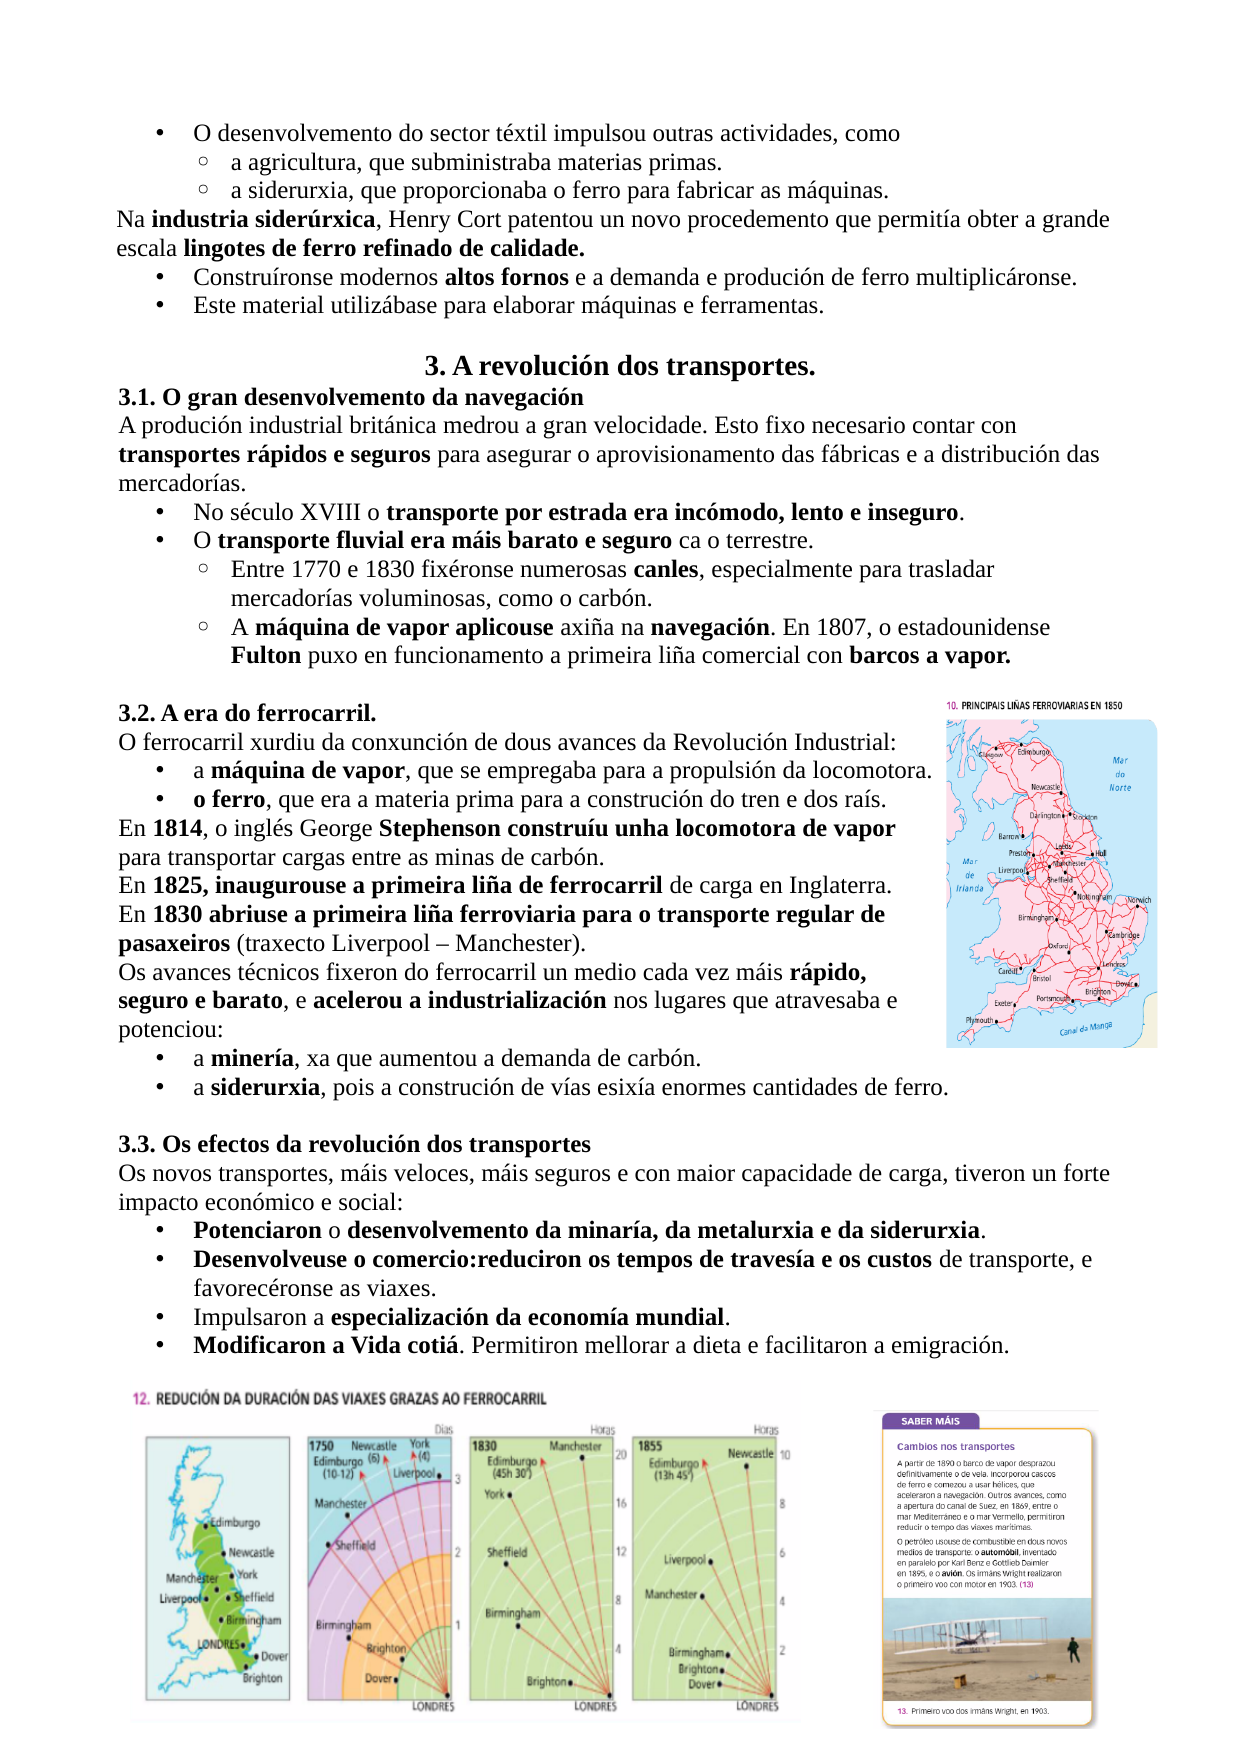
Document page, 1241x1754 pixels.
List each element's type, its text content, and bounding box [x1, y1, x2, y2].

text A produción industrial británica medrou a gran velocidade. Esto fixo necesario contar con transportes rápidos e seguros para asegurar o aprovisionamento das fábricas e a distribución das mercadorías. [118, 410, 1122, 497]
text O ferrocarril xurdiu da conxunción de dous avances da Revolución Industrial: [118, 727, 941, 755]
list a minería, xa que aumentou a demanda de carbón. [156, 1043, 1122, 1072]
text Na industria siderúrxica, Henry Cort patentou un novo procedemento que permitía obter a grande escala lingotes de ferro refinado de calidade. [116, 204, 1122, 262]
list a agricultura, que subministraba materias primas. [193, 147, 1122, 176]
list Este material utilizábase para elaborar máquinas e ferramentas. [156, 291, 1122, 319]
list a siderurxia, pois a construción de vías esixía enormes cantidades de ferro. [156, 1072, 1122, 1100]
list Entre 1770 e 1830 fixéronse numerosas canles, especialmente para trasladar mercadorías voluminosas, como o carbón. [193, 554, 1122, 612]
text Os avances técnicos fixeron do ferrocarril un medio cada vez máis rápido, seguro e barato, e acelerou a industrialización nos lugares que atravesaba e potenciou: [118, 957, 941, 1043]
list o ferro, que era a materia prima para a construción do tren e dos raís. [156, 784, 941, 813]
text En 1830 abriuse a primeira liña ferroviaria para o transporte regular de pasaxeiros (traxecto Liverpool – Manchester). [118, 899, 941, 957]
text 3.3. Os efectos da revolución dos transportes [118, 1129, 1122, 1158]
list O transporte fluvial era máis barato e seguro ca o terrestre. [156, 525, 1122, 554]
text 3.1. O gran desenvolvemento da navegación [118, 382, 1122, 410]
list A máquina de vapor aplicouse axiña na navegación. En 1807, o estadounidense Fulton puxo en funcionamento a primeira liña comercial con barcos a vapor. [193, 612, 1122, 669]
list No século XVIII o transporte por estrada era incómodo, lento e inseguro. [156, 497, 1122, 525]
text 3. A revolución dos transportes. [118, 348, 1122, 382]
text 3.2. A era do ferrocarril. [118, 698, 941, 727]
list Desenvolveuse o comercio:reduciron os tempos de travesía e os custos de transporte, e favorecéronse as viaxes. [156, 1244, 1122, 1302]
list a máquina de vapor, que se empregaba para a propulsión da locomotora. [156, 755, 941, 784]
list Construíronse modernos altos fornos e a demanda e produción de ferro multiplicáronse. [156, 262, 1122, 291]
text Os novos transportes, máis veloces, máis seguros e con maior capacidade de carga, tiveron un forte impacto económico e social: [118, 1158, 1122, 1215]
text En 1825, inaugurouse a primeira liña de ferrocarril de carga en Inglaterra. [118, 870, 941, 899]
text En 1814, o inglés George Stephenson construíu unha locomotora de vapor para transportar cargas entre as minas de carbón. [118, 813, 941, 870]
list Impulsaron a especialización da economía mundial. [156, 1302, 1122, 1330]
list Modificaron a Vida cotiá. Permitiron mellorar a dieta e facilitaron a emigración. [156, 1330, 1122, 1359]
list a siderurxia, que proporcionaba o ferro para fabricar as máquinas. [193, 176, 1122, 204]
list O desenvolvemento do sector téxtil impulsou outras actividades, como [156, 118, 1122, 147]
list Potenciaron o desenvolvemento da minaría, da metalurxia e da siderurxia. [156, 1215, 1122, 1244]
